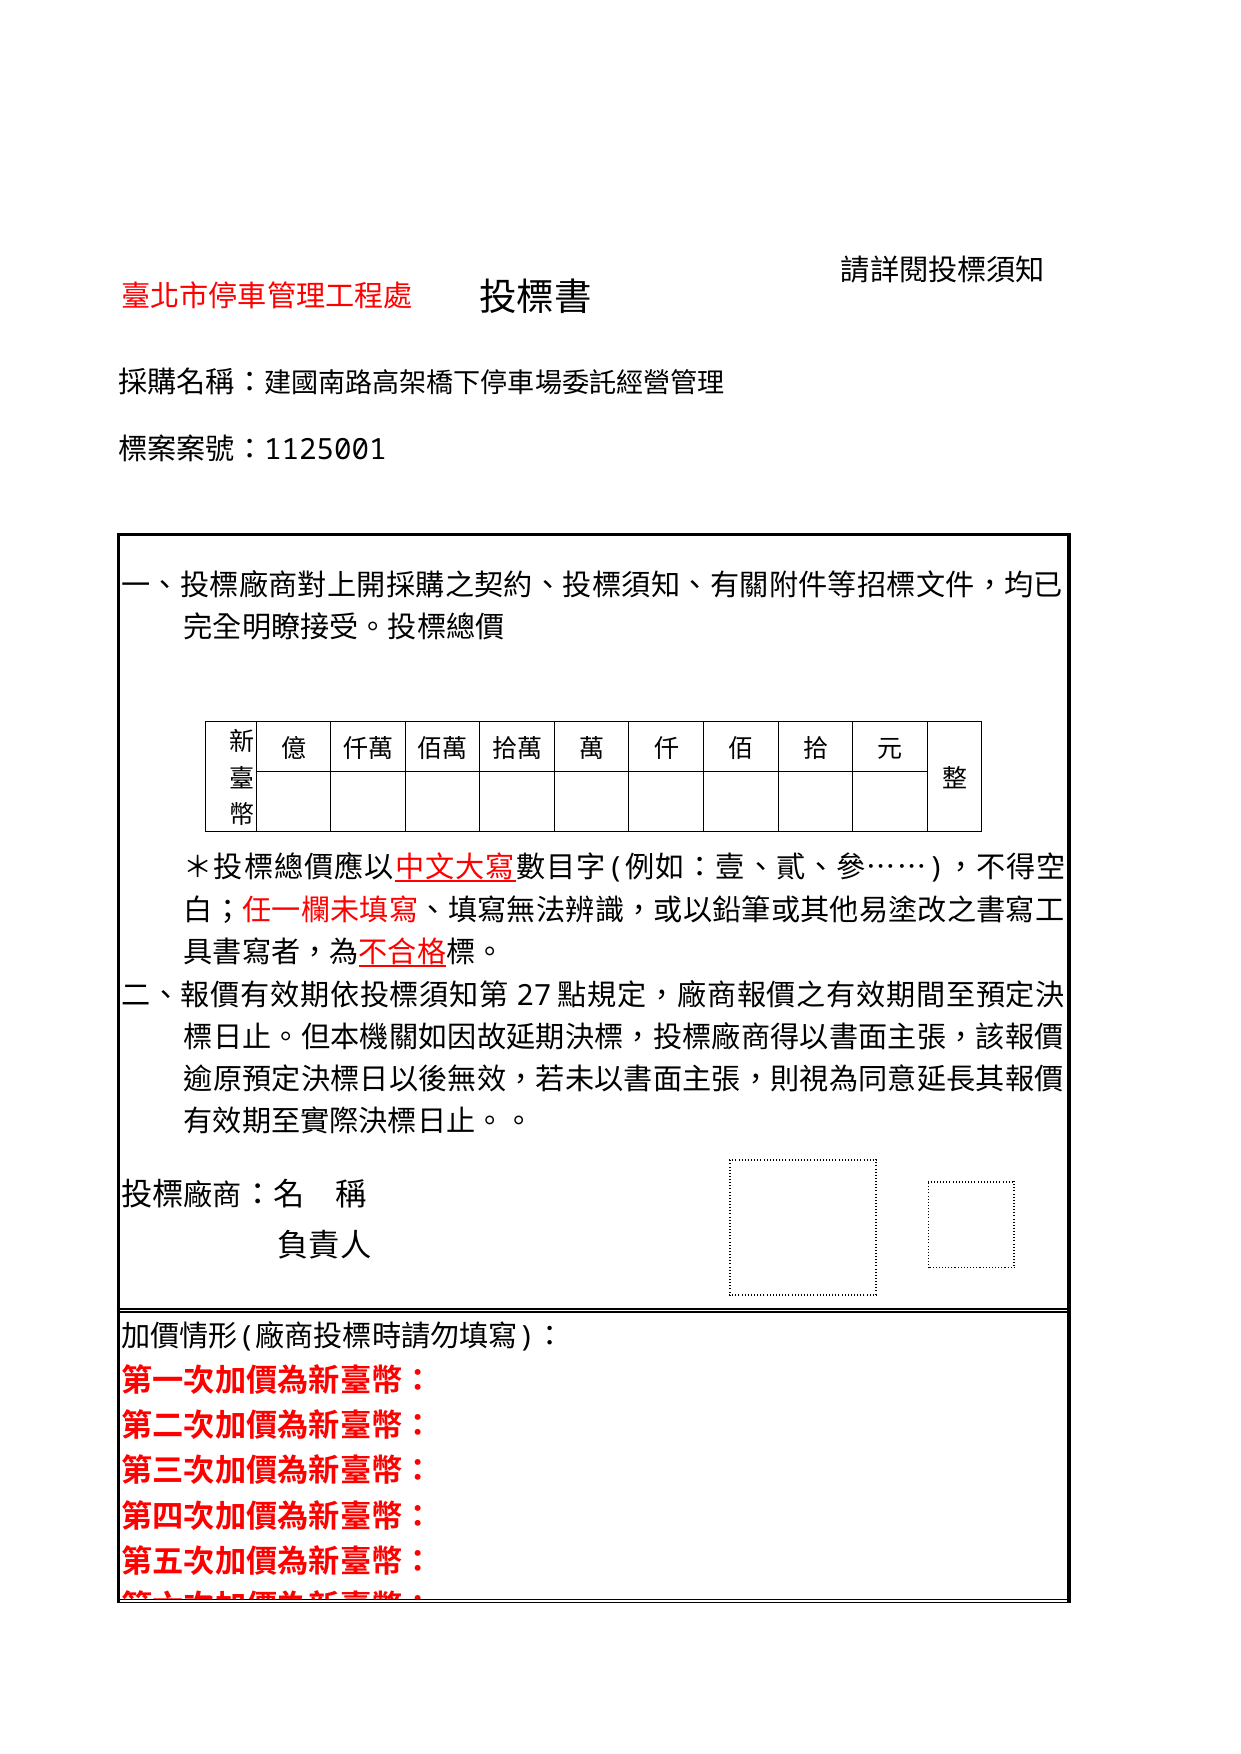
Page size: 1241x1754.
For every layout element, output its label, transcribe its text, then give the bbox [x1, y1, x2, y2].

table_header 拾萬 [480, 722, 554, 771]
table_cell [406, 772, 479, 831]
text 標案案號：1125001 [118, 426, 1122, 468]
table_header 新臺幣 [206, 722, 256, 831]
table_header 仟萬 [331, 722, 405, 771]
table_header 投標書 [459, 221, 808, 346]
table_cell 加價情形(廠商投標時請勿填寫)： 第一次加價為新臺幣： 第二次加價為新臺幣： 第三次加價為新臺幣： 第四次加價為新臺幣： 第五次加價為新臺幣： 第六次加價為新臺幣： [120, 1313, 1067, 1598]
table_cell [853, 772, 927, 831]
table_cell [779, 772, 852, 831]
table_cell [331, 772, 405, 831]
table_cell [480, 772, 554, 831]
table_cell [555, 772, 628, 831]
table_header [1071, 1271, 1146, 1682]
table_header 臺北市停車管理工程處 [118, 221, 458, 346]
table_header 億 [257, 722, 330, 771]
table_header 佰 [704, 722, 778, 771]
table_header 請詳閱投標須知 [809, 221, 1058, 346]
table_header 整 [928, 722, 981, 831]
table_header 萬 [555, 722, 628, 771]
table_header 一、投標廠商對上開採購之契約、投標須知、有關附件等招標文件，均已完全明瞭接受。投標總價 ＊投標總價應以中文大寫數目字(例如：壹、貳、參……)，不得空白；任一欄未填寫、填寫無法辨識，或以鉛筆或其他易塗改之書寫工具書寫者，為不合格標。 二、報價有效期依投標須知第27點規定，廠商報價之有效期間至預定決標日止。但本機關如因故延期決標，投標廠商得以書面主張，該報價逾原預定決標日以後無效，若未以書面主張，則視為同意延長其報價有效期至實際決標日止。。 投標廠商：名 稱 負責人 [120, 536, 1067, 1308]
text 採購名稱：建國南路高架橋下停車場委託經營管理 [118, 358, 1063, 401]
table_cell [257, 772, 330, 831]
table_cell [704, 772, 778, 831]
table_header 仟 [629, 722, 703, 771]
table_header 元 [853, 722, 927, 771]
table_header 拾 [779, 722, 852, 771]
table_header [46, 1271, 115, 1714]
table_header 佰萬 [406, 722, 479, 771]
table_cell [629, 772, 703, 831]
